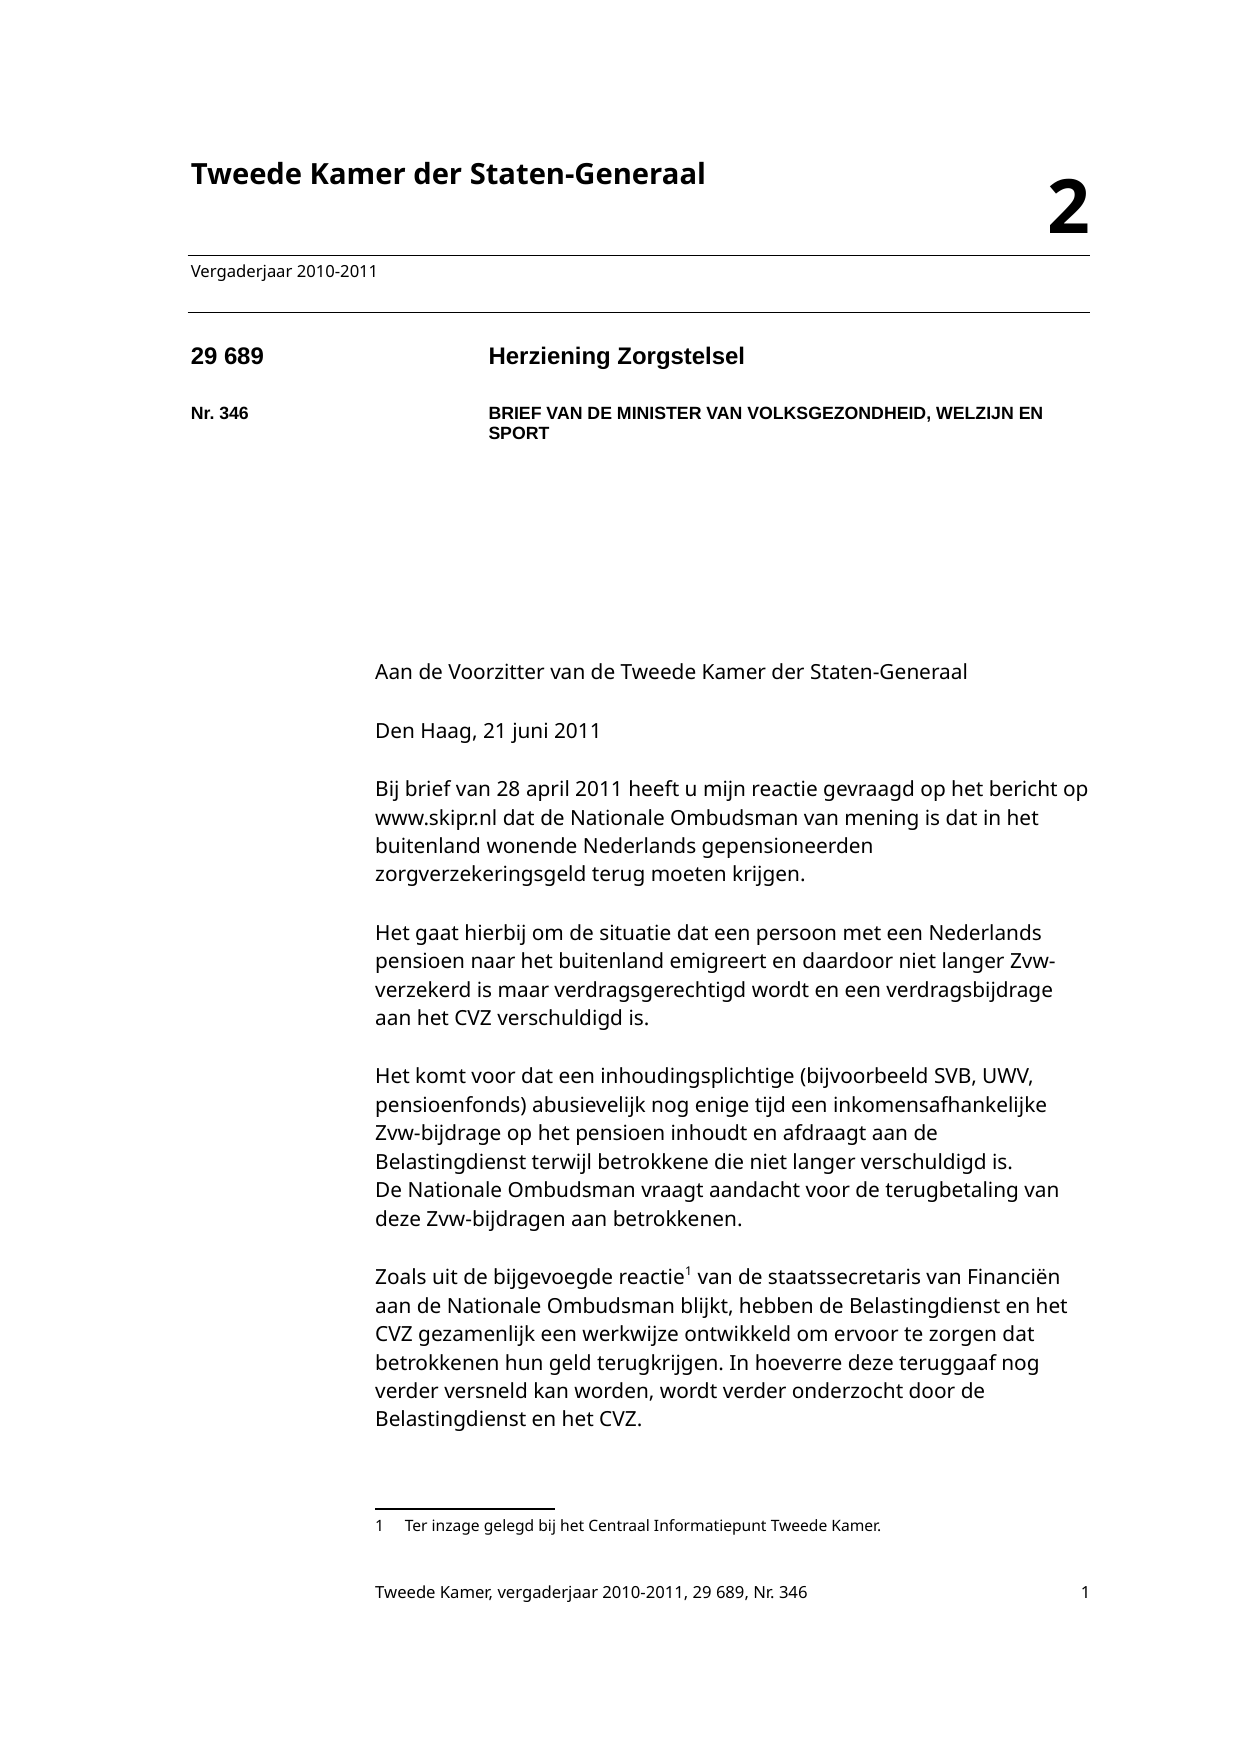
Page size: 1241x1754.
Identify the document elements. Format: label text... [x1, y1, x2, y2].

table_header 2 [910, 150, 1090, 255]
text Het gaat hierbij om de situatie dat een persoon met een Nederlands pensioen naar het buitenland emigreert en daardoor niet langer Zvw-verzekerd is maar verdragsgerechtigd wordt en een verdragsbijdrage aan het CVZ verschuldigd is. [375, 918, 1090, 1032]
table_cell Herziening Zorgstelsel [485, 339, 1090, 399]
text Ter inzage gelegd bij het Centraal Informatiepunt Tweede Kamer. [375, 1508, 1090, 1536]
table_cell [485, 313, 1090, 339]
table_cell 29 689 [188, 339, 485, 399]
text Zoals uit de bijgevoegde reactie van de staatssecretaris van Financiën aan de Nationale Ombudsman blijkt, hebben de Belastingdienst en het CVZ gezamenlijk een werkwijze ontwikkeld om ervoor te zorgen dat betrokkenen hun geld terugkrijgen. In hoeverre deze teruggaaf nog verder versneld kan worden, wordt verder onderzocht door de Belastingdienst en het CVZ. [375, 1262, 1090, 1433]
table_header Tweede Kamer der Staten-Generaal [188, 150, 909, 255]
text Bij brief van 28 april 2011 heeft u mijn reactie gevraagd op het bericht op www.skipr.nl dat de Nationale Ombudsman van mening is dat in het buitenland wonende Nederlands gepensioneerden zorgverzekeringsgeld terug moeten krijgen. [375, 774, 1090, 888]
text Het komt voor dat een inhoudingsplichtige (bijvoorbeeld SVB, UWV, pensioenfonds) abusievelijk nog enige tijd een inkomensafhankelijke Zvw-bijdrage op het pensioen inhoudt en afdraagt aan de Belastingdienst terwijl betrokkene die niet langer verschuldigd is. [375, 1062, 1090, 1175]
table_cell Nr. 346 [188, 399, 485, 539]
table_cell [188, 313, 485, 339]
text Den Haag, 21 juni 2011 [375, 716, 1090, 744]
text De Nationale Ombudsman vraagt aandacht voor de terugbetaling van deze Zvw-bijdragen aan betrokkenen. [375, 1175, 1090, 1232]
text Aan de Voorzitter van de Tweede Kamer der Staten-Generaal [375, 657, 1090, 686]
table_cell BRIEF VAN DE MINISTER VAN VOLKSGEZONDHEID, WELZIJN EN SPORT [485, 399, 1090, 539]
table_cell [485, 256, 1090, 312]
table_cell Vergaderjaar 2010-2011 [188, 256, 485, 312]
